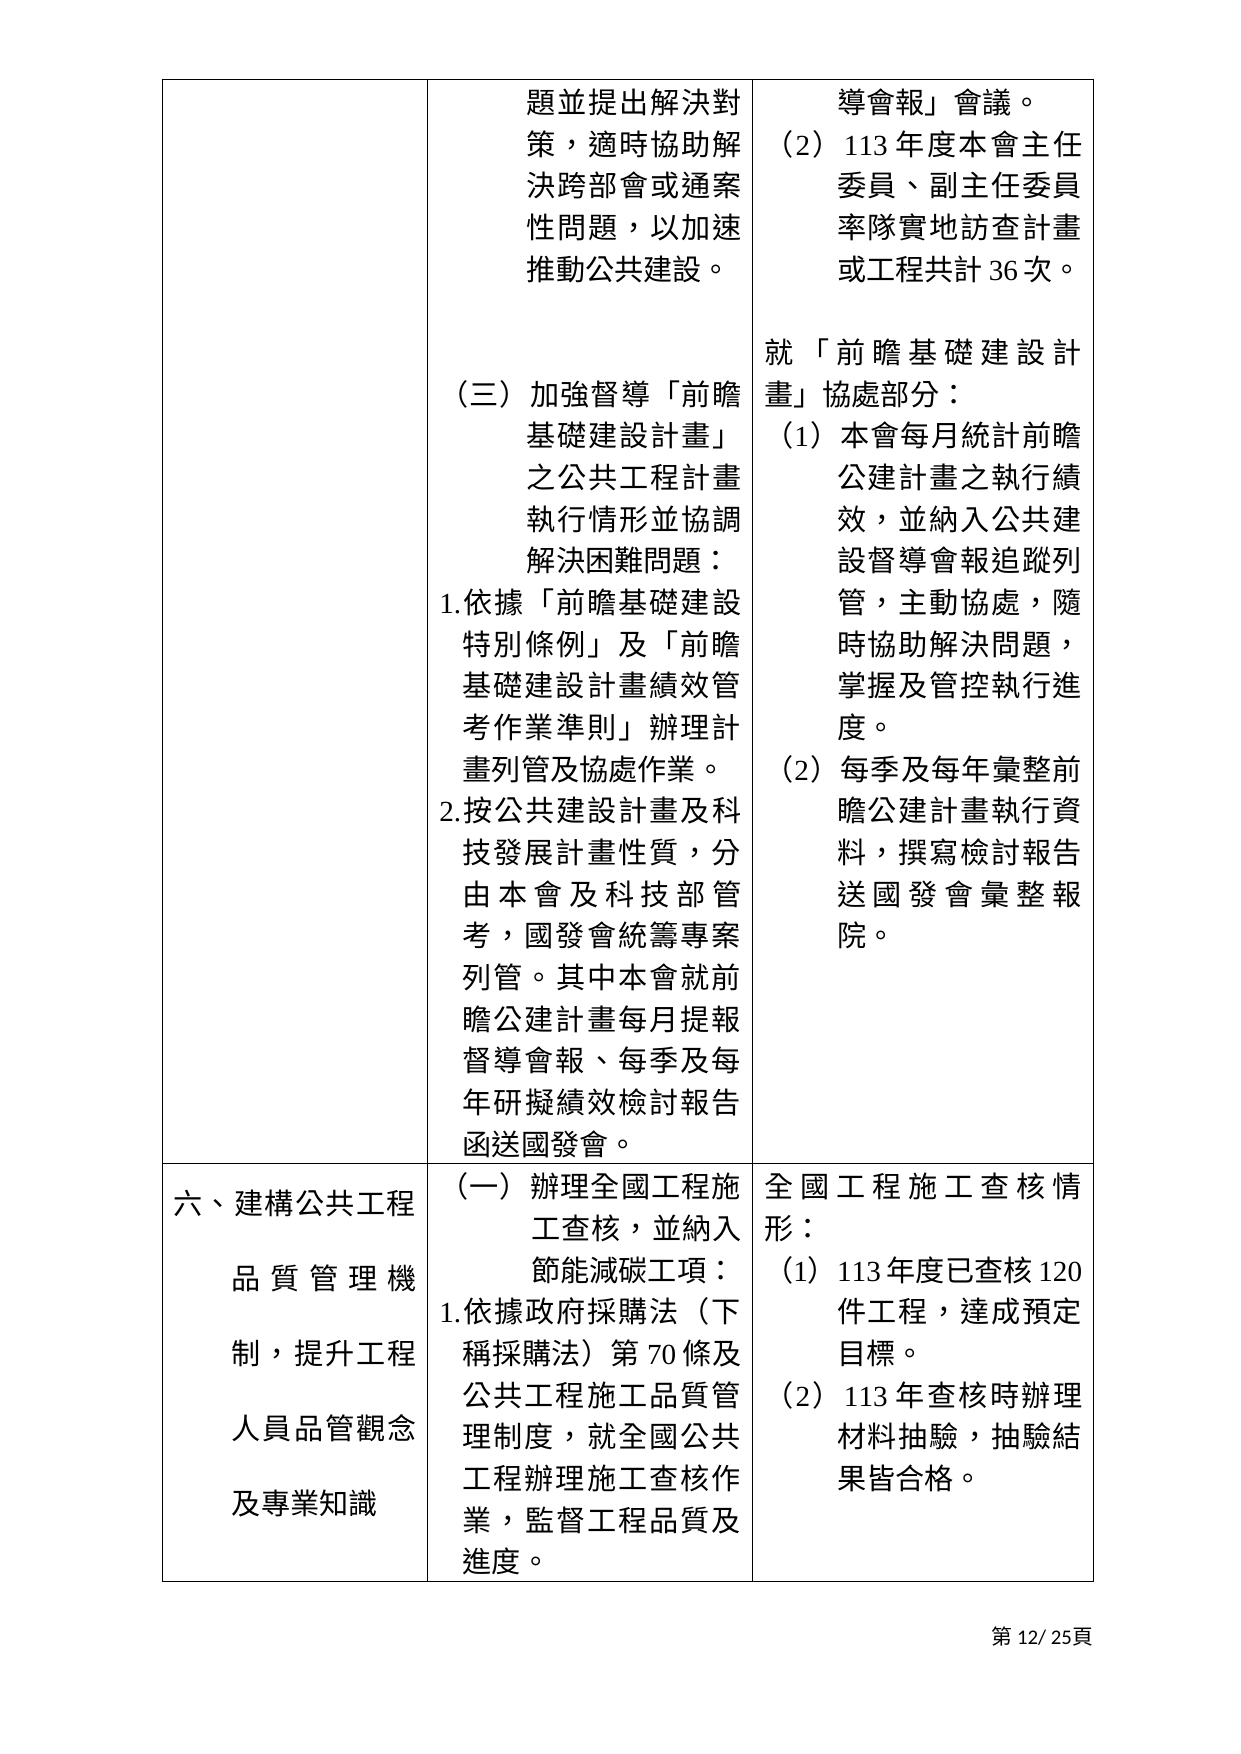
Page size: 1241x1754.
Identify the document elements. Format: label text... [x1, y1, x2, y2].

table_cell 導會報」會議。 （2）113年度本會主任委員、副主任委員率隊實地訪查計畫或工程共計36次。 就「前瞻基礎建設計畫」協處部分： （1）本會每月統計前瞻公建計畫之執行績效，並納入公共建設督導會報追蹤列管，主動協處，隨時協助解決問題，掌握及管控執行進度。 （2）每季及每年彙整前瞻公建計畫執行資料，撰寫檢討報告送國發會彙整報院。 [753, 80, 1093, 1163]
table_cell 題並提出解決對策，適時協助解決跨部會或通案性問題，以加速推動公共建設。 （三）加強督導「前瞻基礎建設計畫」之公共工程計畫執行情形並協調解決困難問題： 1.依據「前瞻基礎建設特別條例」及「前瞻基礎建設計畫績效管考作業準則」辦理計畫列管及協處作業。 2.按公共建設計畫及科技發展計畫性質，分由本會及科技部管考，國發會統籌專案列管。其中本會就前瞻公建計畫每月提報督導會報、每季及每年研擬績效檢討報告函送國發會。 [428, 80, 752, 1163]
table_cell 六、建構公共工程品質管理機制，提升工程人員品管觀念及專業知識 [163, 1164, 427, 1581]
table_cell （一）辦理全國工程施工查核，並納入節能減碳工項： 1.依據政府採購法（下稱採購法）第70條及公共工程施工品質管理制度，就全國公共工程辦理施工查核作業，監督工程品質及進度。 [428, 1164, 752, 1581]
table_cell 全國工程施工查核情形： （1）113年度已查核120件工程，達成預定目標。 （2）113年查核時辦理材料抽驗，抽驗結果皆合格。 全國工程施工查核小組績效考核：。 （1）113年辦理112年度各機關工程施工查核小組績效考核，受考機關共計48個(中央機關26個、地方機關22個)。 （2）113年6月17日公布成績，共40機關列優等、7機關列甲等，並函知全國各機關工程施工查核小組。 辦理公共工程品質管理教育訓練情形：113年共計委託15家代訓機構完成品管班143期及回訓班227期訓練課程，總計14,658人報名參訓。 113年度第24屆公共工程金質獎辦理情形： 1.「公共工程金質獎頒發作業要點」修正重點： 為讓工程朝向永續、生態環境邁進，評審標準新增「具體減碳成效」項目。 為讓工程重視自然生態涵養與保育，評審標準新增「具體綠化成效」項目。 為讓工程重視施工安全與人權，評審標準新增「職業安全」及「移工管理」項目。 2.參選件數與得獎情形： 第24屆公共工程金質獎計116件工程、25件設施及16位人員參選，計有70件工程、15件設施及9位人員得獎。 公共工程品質優良獎連續5屆、10屆及15屆得獎之特別貢獻獎，分別有14個、3個及1個單位得獎。 第24屆公共工程金質獎頒獎典禮已於113年12月27日舉行。 [753, 1164, 1093, 1581]
table_cell [163, 80, 427, 1163]
